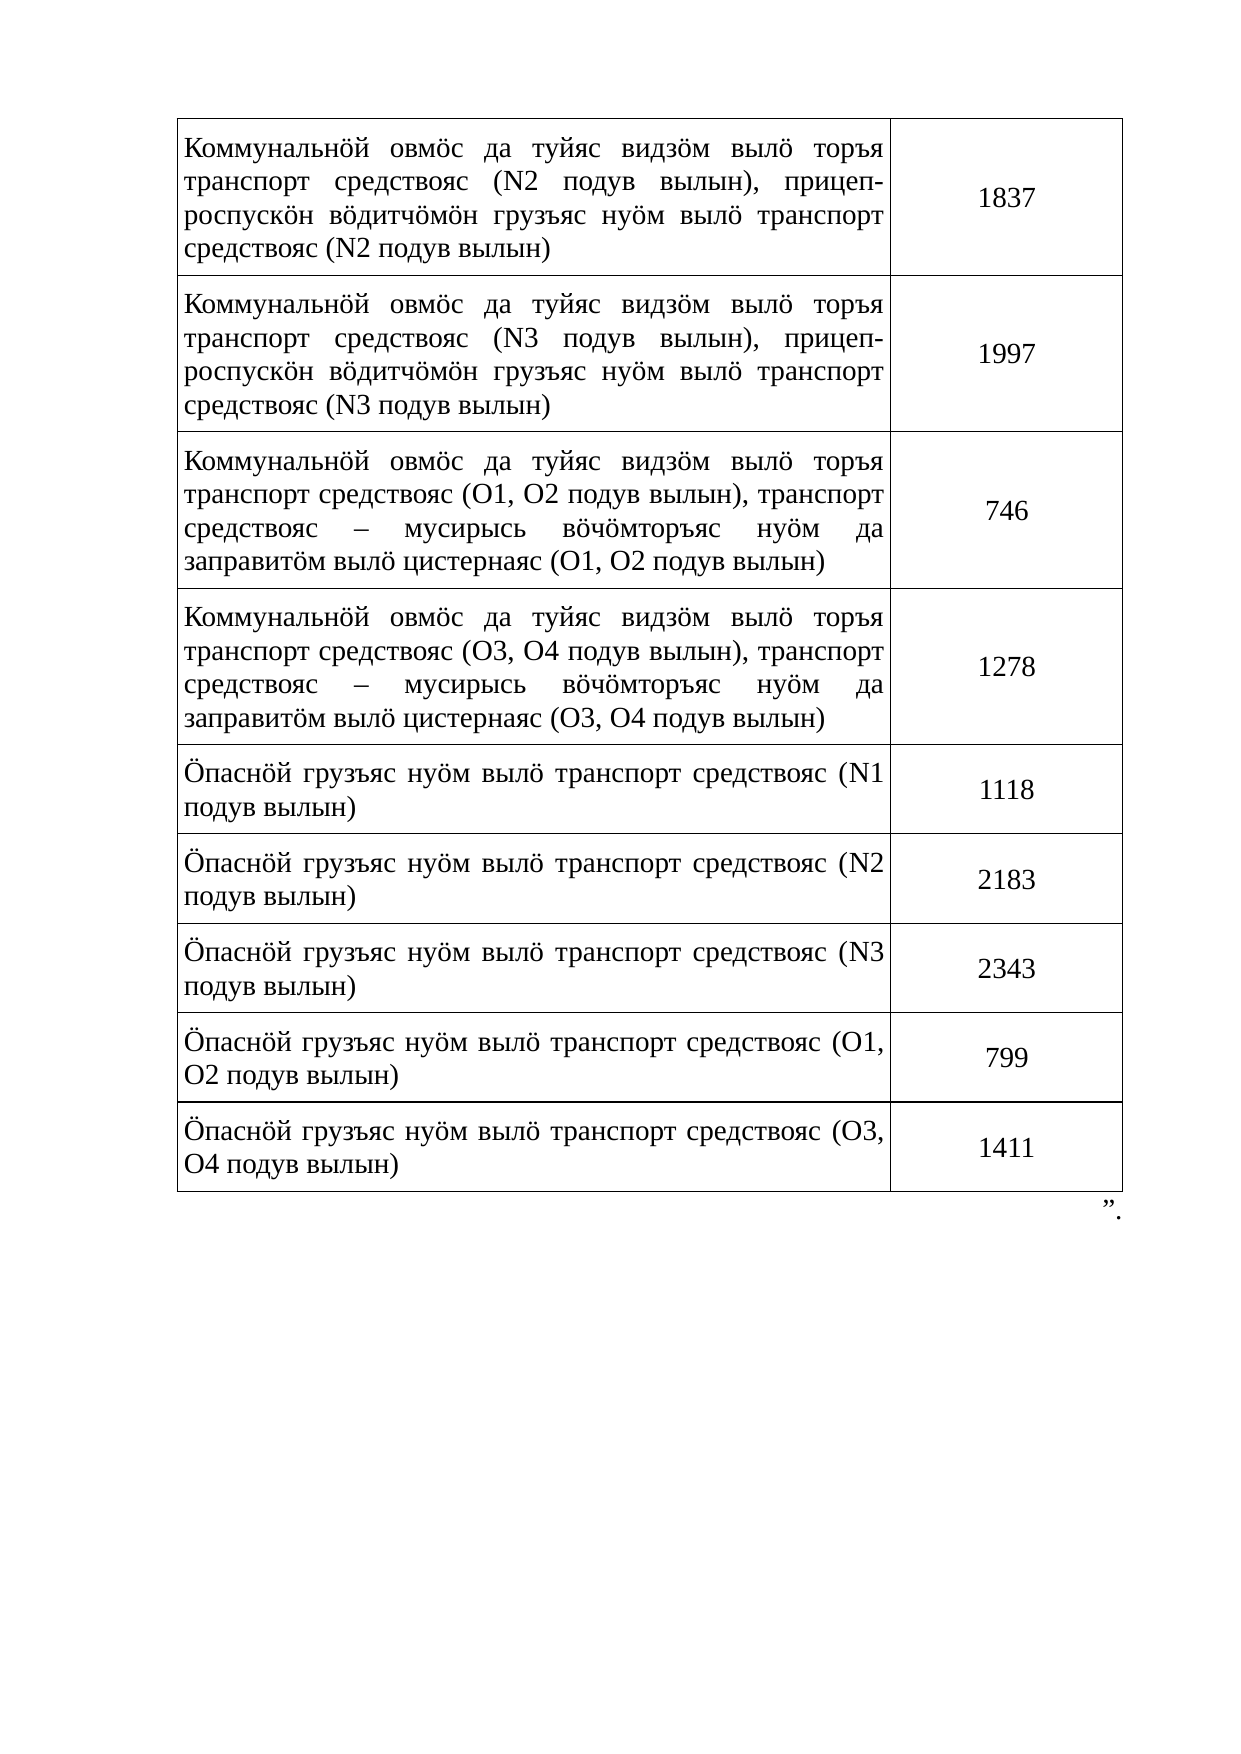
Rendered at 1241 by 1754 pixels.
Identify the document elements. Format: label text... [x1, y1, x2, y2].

table_cell 1997 [891, 276, 1122, 431]
table_cell Коммунальнӧй овмӧс да туйяс видзӧм вылӧ торъя транспорт средствояс (N3 подув вылын), прицеп-роспускӧн вӧдитчӧмӧн грузъяс нуӧм вылӧ транспорт средствояс (N3 подув вылын) [178, 276, 890, 431]
table_cell 746 [891, 432, 1122, 587]
table_cell 799 [891, 1013, 1122, 1101]
table_cell 1411 [891, 1103, 1122, 1191]
table_cell Ӧпаснӧй грузъяс нуӧм вылӧ транспорт средствояс (О3, О4 подув вылын) [178, 1103, 890, 1191]
table_cell 2183 [891, 834, 1122, 923]
table_cell 1118 [891, 745, 1122, 833]
table_cell Ӧпаснӧй грузъяс нуӧм вылӧ транспорт средствояс (О1, О2 подув вылын) [178, 1013, 890, 1101]
table_cell Ӧпаснӧй грузъяс нуӧм вылӧ транспорт средствояс (N2 подув вылын) [178, 834, 890, 923]
table_cell 1837 [891, 119, 1122, 274]
table_cell Коммунальнӧй овмӧс да туйяс видзӧм вылӧ торъя транспорт средствояс (О1, О2 подув вылын), транспорт средствояс – мусирысь вӧчӧмторъяс нуӧм да заправитӧм вылӧ цистернаяс (О1, О2 подув вылын) [178, 432, 890, 587]
table_cell Коммунальнӧй овмӧс да туйяс видзӧм вылӧ торъя транспорт средствояс (N2 подув вылын), прицеп-роспускӧн вӧдитчӧмӧн грузъяс нуӧм вылӧ транспорт средствояс (N2 подув вылын) [178, 119, 890, 274]
table_cell Коммунальнӧй овмӧс да туйяс видзӧм вылӧ торъя транспорт средствояс (О3, О4 подув вылын), транспорт средствояс – мусирысь вӧчӧмторъяс нуӧм да заправитӧм вылӧ цистернаяс (О3, О4 подув вылын) [178, 589, 890, 744]
table_cell 2343 [891, 924, 1122, 1012]
table_cell Ӧпаснӧй грузъяс нуӧм вылӧ транспорт средствояс (N1 подув вылын) [178, 745, 890, 833]
text ”. [177, 1192, 1122, 1225]
table_cell Ӧпаснӧй грузъяс нуӧм вылӧ транспорт средствояс (N3 подув вылын) [178, 924, 890, 1012]
table_cell 1278 [891, 589, 1122, 744]
